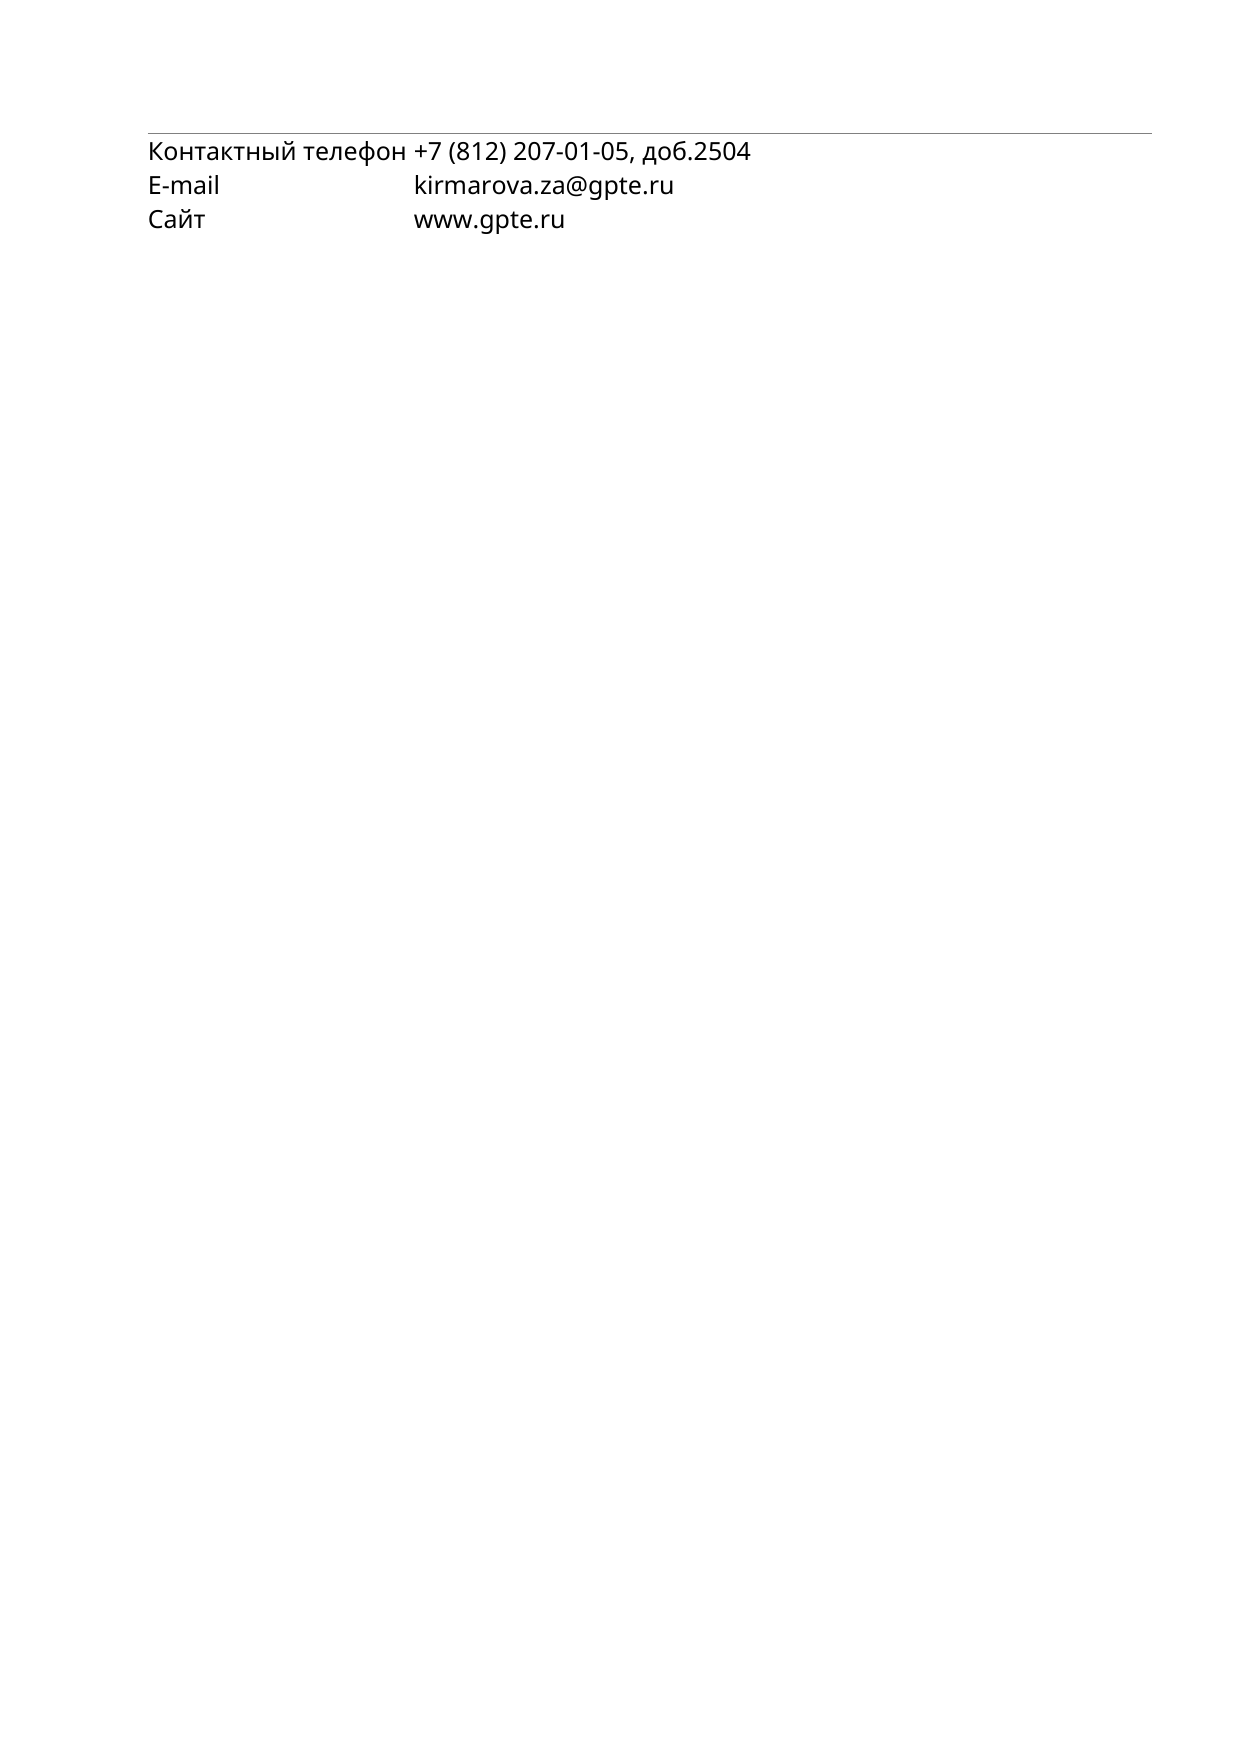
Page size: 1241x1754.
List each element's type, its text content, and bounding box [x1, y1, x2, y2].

table_header Контактный телефон [148, 134, 413, 168]
table_cell kirmarova.za@gpte.ru www.gpte.ru [414, 168, 1152, 236]
table_cell E-mail Сайт [148, 168, 413, 236]
table_header +7 (812) 207-01-05, доб.2504 [414, 134, 1152, 168]
